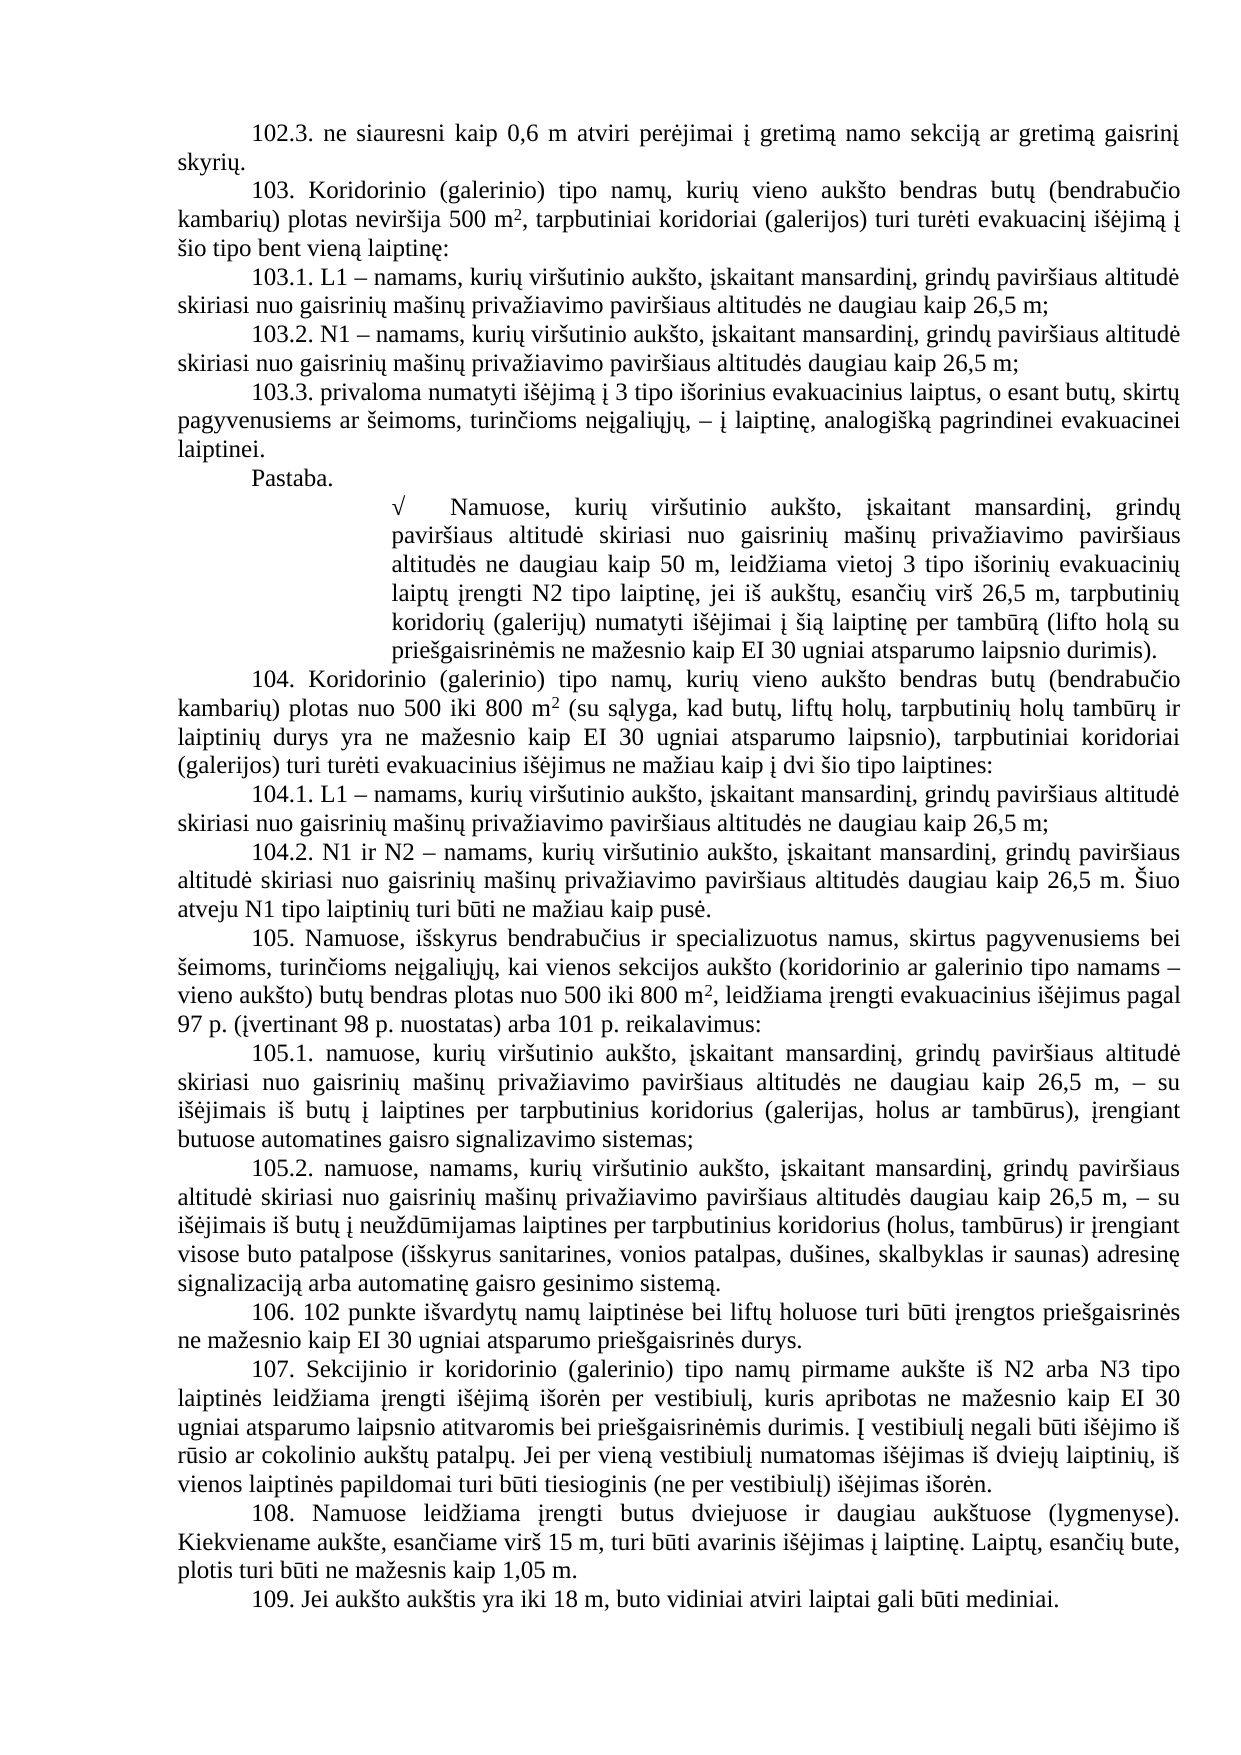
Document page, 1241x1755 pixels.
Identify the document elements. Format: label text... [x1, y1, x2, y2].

text 105.1. namuose, kurių viršutinio aukšto, įskaitant mansardinį, grindų paviršiaus altitudė skiriasi nuo gaisrinių mašinų privažiavimo paviršiaus altitudės ne daugiau kaip 26,5 m, – su išėjimais iš butų į laiptines per tarpbutinius koridorius (galerijas, holus ar tambūrus), įrengiant butuose automatines gaisro signalizavimo sistemas; [177, 1038, 1181, 1153]
text 105.2. namuose, namams, kurių viršutinio aukšto, įskaitant mansardinį, grindų paviršiaus altitudė skiriasi nuo gaisrinių mašinų privažiavimo paviršiaus altitudės daugiau kaip 26,5 m, – su išėjimais iš butų į neuždūmijamas laiptines per tarpbutinius koridorius (holus, tambūrus) ir įrengiant visose buto patalpose (išskyrus sanitarines, vonios patalpas, dušines, skalbyklas ir saunas) adresinę signalizaciją arba automatinę gaisro gesinimo sistemą. [177, 1153, 1181, 1297]
text 103.1. L1 – namams, kurių viršutinio aukšto, įskaitant mansardinį, grindų paviršiaus altitudė skiriasi nuo gaisrinių mašinų privažiavimo paviršiaus altitudės ne daugiau kaip 26,5 m; [177, 262, 1181, 319]
text 102.3. ne siauresni kaip 0,6 m atviri perėjimai į gretimą namo sekciją ar gretimą gaisrinį skyrių. [177, 118, 1181, 176]
text 108. Namuose leidžiama įrengti butus dviejuose ir daugiau aukštuose (lygmenyse). Kiekviename aukšte, esančiame virš 15 m, turi būti avarinis išėjimas į laiptinę. Laiptų, esančių bute, plotis turi būti ne mažesnis kaip 1,05 m. [177, 1498, 1181, 1584]
text 104.1. L1 – namams, kurių viršutinio aukšto, įskaitant mansardinį, grindų paviršiaus altitudė skiriasi nuo gaisrinių mašinų privažiavimo paviršiaus altitudės ne daugiau kaip 26,5 m; [177, 779, 1181, 837]
text √ Namuose, kurių viršutinio aukšto, įskaitant mansardinį, grindų paviršiaus altitudė skiriasi nuo gaisrinių mašinų privažiavimo paviršiaus altitudės ne daugiau kaip 50 m, leidžiama vietoj 3 tipo išorinių evakuacinių laiptų įrengti N2 tipo laiptinę, jei iš aukštų, esančių virš 26,5 m, tarpbutinių koridorių (galerijų) numatyti išėjimai į šią laiptinę per tambūrą (lifto holą su priešgaisrinėmis ne mažesnio kaip EI 30 ugniai atsparumo laipsnio durimis). [391, 492, 1181, 664]
text Pastaba. [177, 463, 1181, 492]
text 105. Namuose, išskyrus bendrabučius ir specializuotus namus, skirtus pagyvenusiems bei šeimoms, turinčioms neįgaliųjų, kai vienos sekcijos aukšto (koridorinio ar galerinio tipo namams – vieno aukšto) butų bendras plotas nuo 500 iki 800 m2, leidžiama įrengti evakuacinius išėjimus pagal 97 p. (įvertinant 98 p. nuostatas) arba 101 p. reikalavimus: [177, 923, 1181, 1038]
text 109. Jei aukšto aukštis yra iki 18 m, buto vidiniai atviri laiptai gali būti mediniai. [177, 1584, 1181, 1613]
text 103.2. N1 – namams, kurių viršutinio aukšto, įskaitant mansardinį, grindų paviršiaus altitudė skiriasi nuo gaisrinių mašinų privažiavimo paviršiaus altitudės daugiau kaip 26,5 m; [177, 319, 1181, 377]
text 104. Koridorinio (galerinio) tipo namų, kurių vieno aukšto bendras butų (bendrabučio kambarių) plotas nuo 500 iki 800 m2 (su sąlyga, kad butų, liftų holų, tarpbutinių holų tambūrų ir laiptinių durys yra ne mažesnio kaip EI 30 ugniai atsparumo laipsnio), tarpbutiniai koridoriai (galerijos) turi turėti evakuacinius išėjimus ne mažiau kaip į dvi šio tipo laiptines: [177, 664, 1181, 779]
text 103. Koridorinio (galerinio) tipo namų, kurių vieno aukšto bendras butų (bendrabučio kambarių) plotas neviršija 500 m2, tarpbutiniai koridoriai (galerijos) turi turėti evakuacinį išėjimą į šio tipo bent vieną laiptinę: [177, 176, 1181, 262]
text 103.3. privaloma numatyti išėjimą į 3 tipo išorinius evakuacinius laiptus, o esant butų, skirtų pagyvenusiems ar šeimoms, turinčioms neįgaliųjų, – į laiptinę, analogišką pagrindinei evakuacinei laiptinei. [177, 377, 1181, 463]
text 106. 102 punkte išvardytų namų laiptinėse bei liftų holuose turi būti įrengtos priešgaisrinės ne mažesnio kaip EI 30 ugniai atsparumo priešgaisrinės durys. [177, 1297, 1181, 1354]
text 107. Sekcijinio ir koridorinio (galerinio) tipo namų pirmame aukšte iš N2 arba N3 tipo laiptinės leidžiama įrengti išėjimą išorėn per vestibiulį, kuris apribotas ne mažesnio kaip EI 30 ugniai atsparumo laipsnio atitvaromis bei priešgaisrinėmis durimis. Į vestibiulį negali būti išėjimo iš rūsio ar cokolinio aukštų patalpų. Jei per vieną vestibiulį numatomas išėjimas iš dviejų laiptinių, iš vienos laiptinės papildomai turi būti tiesioginis (ne per vestibiulį) išėjimas išorėn. [177, 1354, 1181, 1498]
text 104.2. N1 ir N2 – namams, kurių viršutinio aukšto, įskaitant mansardinį, grindų paviršiaus altitudė skiriasi nuo gaisrinių mašinų privažiavimo paviršiaus altitudės daugiau kaip 26,5 m. Šiuo atveju N1 tipo laiptinių turi būti ne mažiau kaip pusė. [177, 837, 1181, 923]
